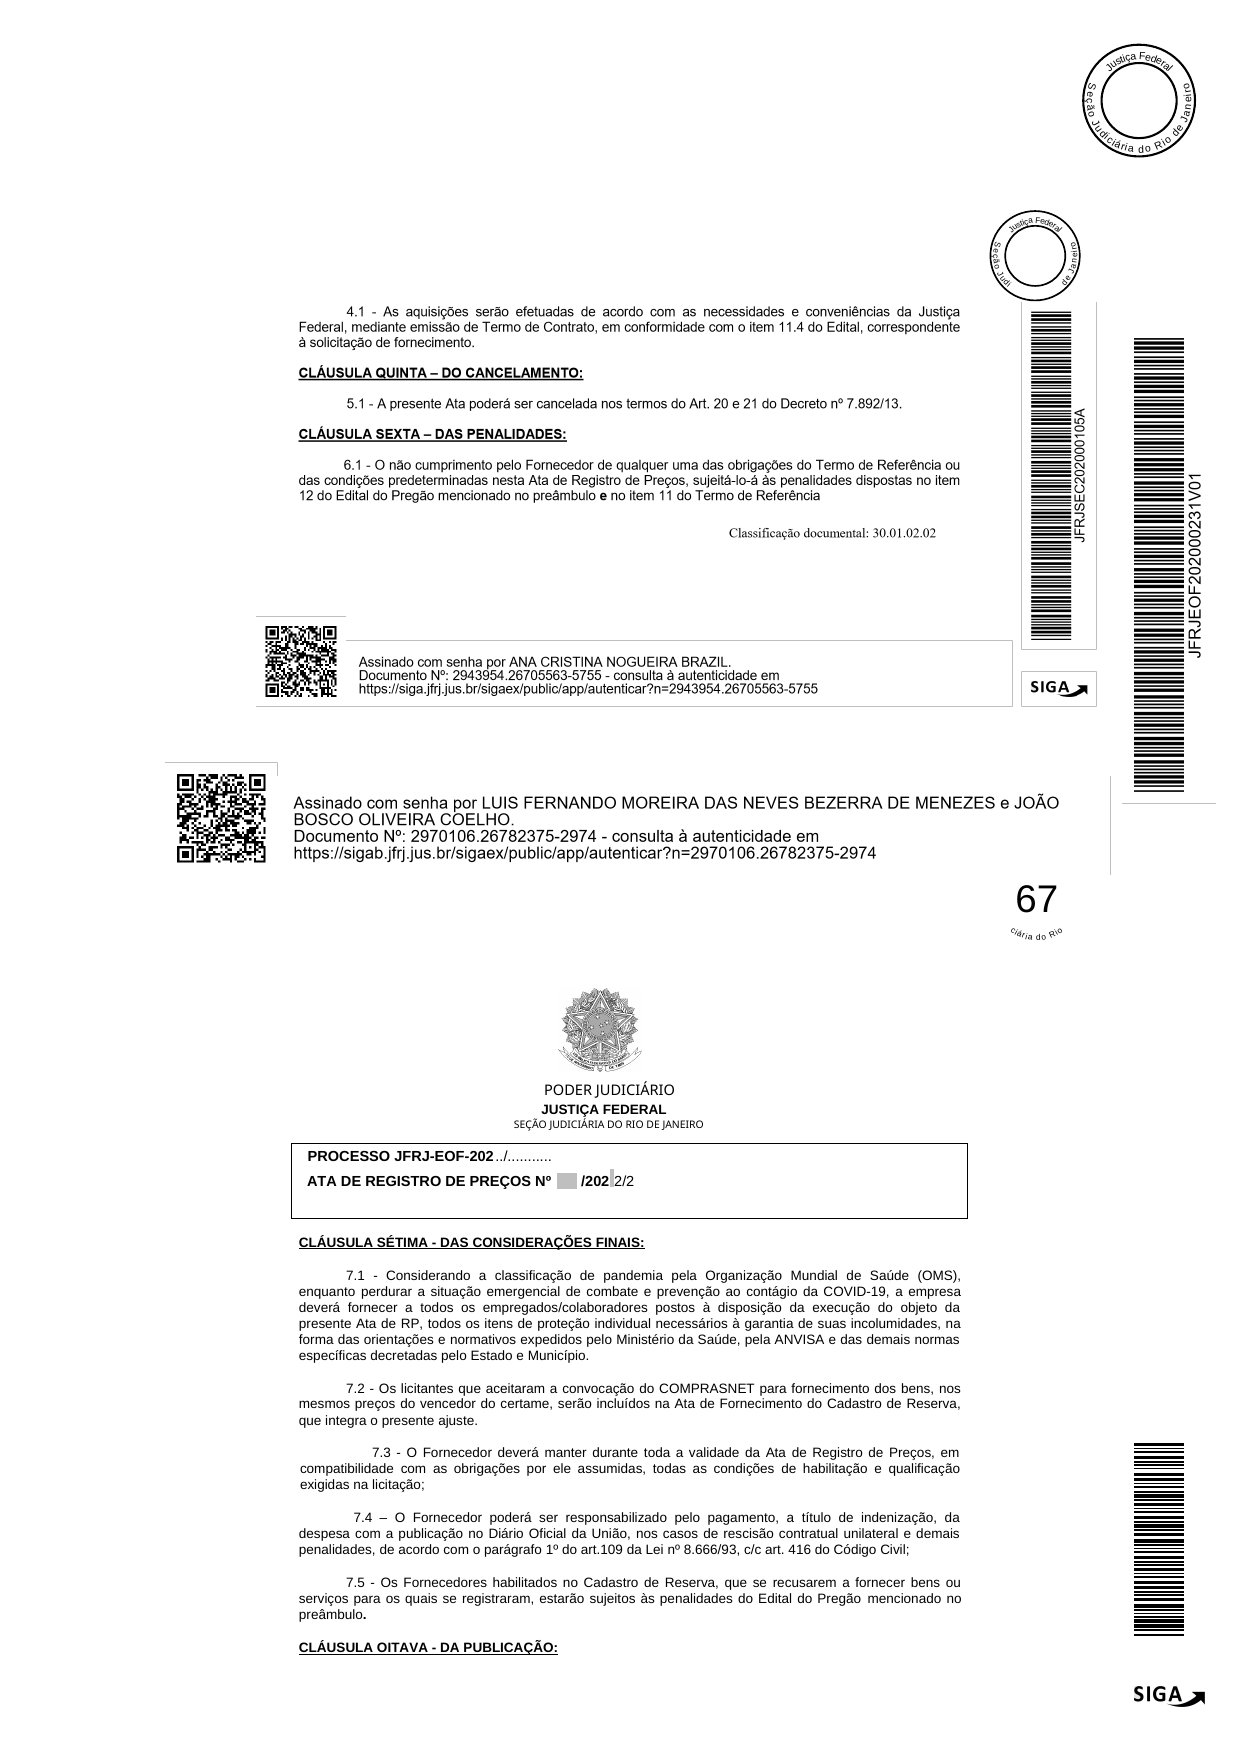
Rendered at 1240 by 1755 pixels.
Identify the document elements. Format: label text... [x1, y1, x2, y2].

text 7.1 - Considerando a classificação de pandemia pela Organização Mundial de Saúde (OMS), enquanto perdurar a situação emergencial de combate e prevenção ao contágio da COVID-19, a empresa deverá fornecer a todos os empregados/colaboradores postos à disposição da execução do objeto da presente Ata de RP, todos os itens de proteção individual necessários à garantia de suas incolumidades, na forma das orientações e normativos expedidos pelo Ministério da Saúde, pela ANVISA e das demais normas específicas decretadas pelo Estado e Município. [299, 1268, 961, 1363]
table_header PROCESSO JFRJ-EOF-202 ATA DE REGISTRO DE PREÇOS Nº [292, 1144, 495, 1217]
text SEÇÃO JUDICIÁRIA DO RIO DE JANEIRO [514, 1118, 1056, 1132]
table_header /202 2/2 [552, 1144, 967, 1217]
text CLÁUSULA SÉTIMA - DAS CONSIDERAÇÕES FINAIS: [299, 1234, 1056, 1250]
subtitle JUSTIÇA FEDERAL [541, 1101, 962, 1117]
text PODER JUDICIÁRIO [544, 1080, 1056, 1100]
text 7.3 - O Fornecedor deverá manter durante toda a validade da Ata de Registro de Preços, em compatibilidade com as obrigações por ele assumidas, todas as condições de habilitação e qualificação exigidas na licitação; [299, 1445, 961, 1493]
subtitle 67 [223, 876, 1058, 921]
table_cell [495, 1166, 552, 1217]
table_header ../........... [495, 1144, 552, 1166]
text CLÁUSULA OITAVA - DA PUBLICAÇÃO: [299, 1640, 1056, 1655]
text 7.2 - Os licitantes que aceitaram a convocação do COMPRASNET para fornecimento dos bens, nos mesmos preços do vencedor do certame, serão incluídos na Ata de Fornecimento do Cadastro de Reserva, que integra o presente ajuste. [299, 1380, 961, 1428]
text 7.4 – O Fornecedor poderá ser responsabilizado pelo pagamento, a título de indenização, da despesa com a publicação no Diário Oficial da União, nos casos de rescisão contratual unilateral e demais penalidades, de acordo com o parágrafo 1º do art.109 da Lei nº 8.666/93, c/c art. 416 do Código Civil; [299, 1510, 961, 1557]
text 7.5 - Os Fornecedores habilitados no Cadastro de Reserva, que se recusarem a fornecer bens ou serviços para os quais se registraram, estarão sujeitos às penalidades do Edital do Pregão mencionado no preâmbulo. [299, 1575, 961, 1622]
